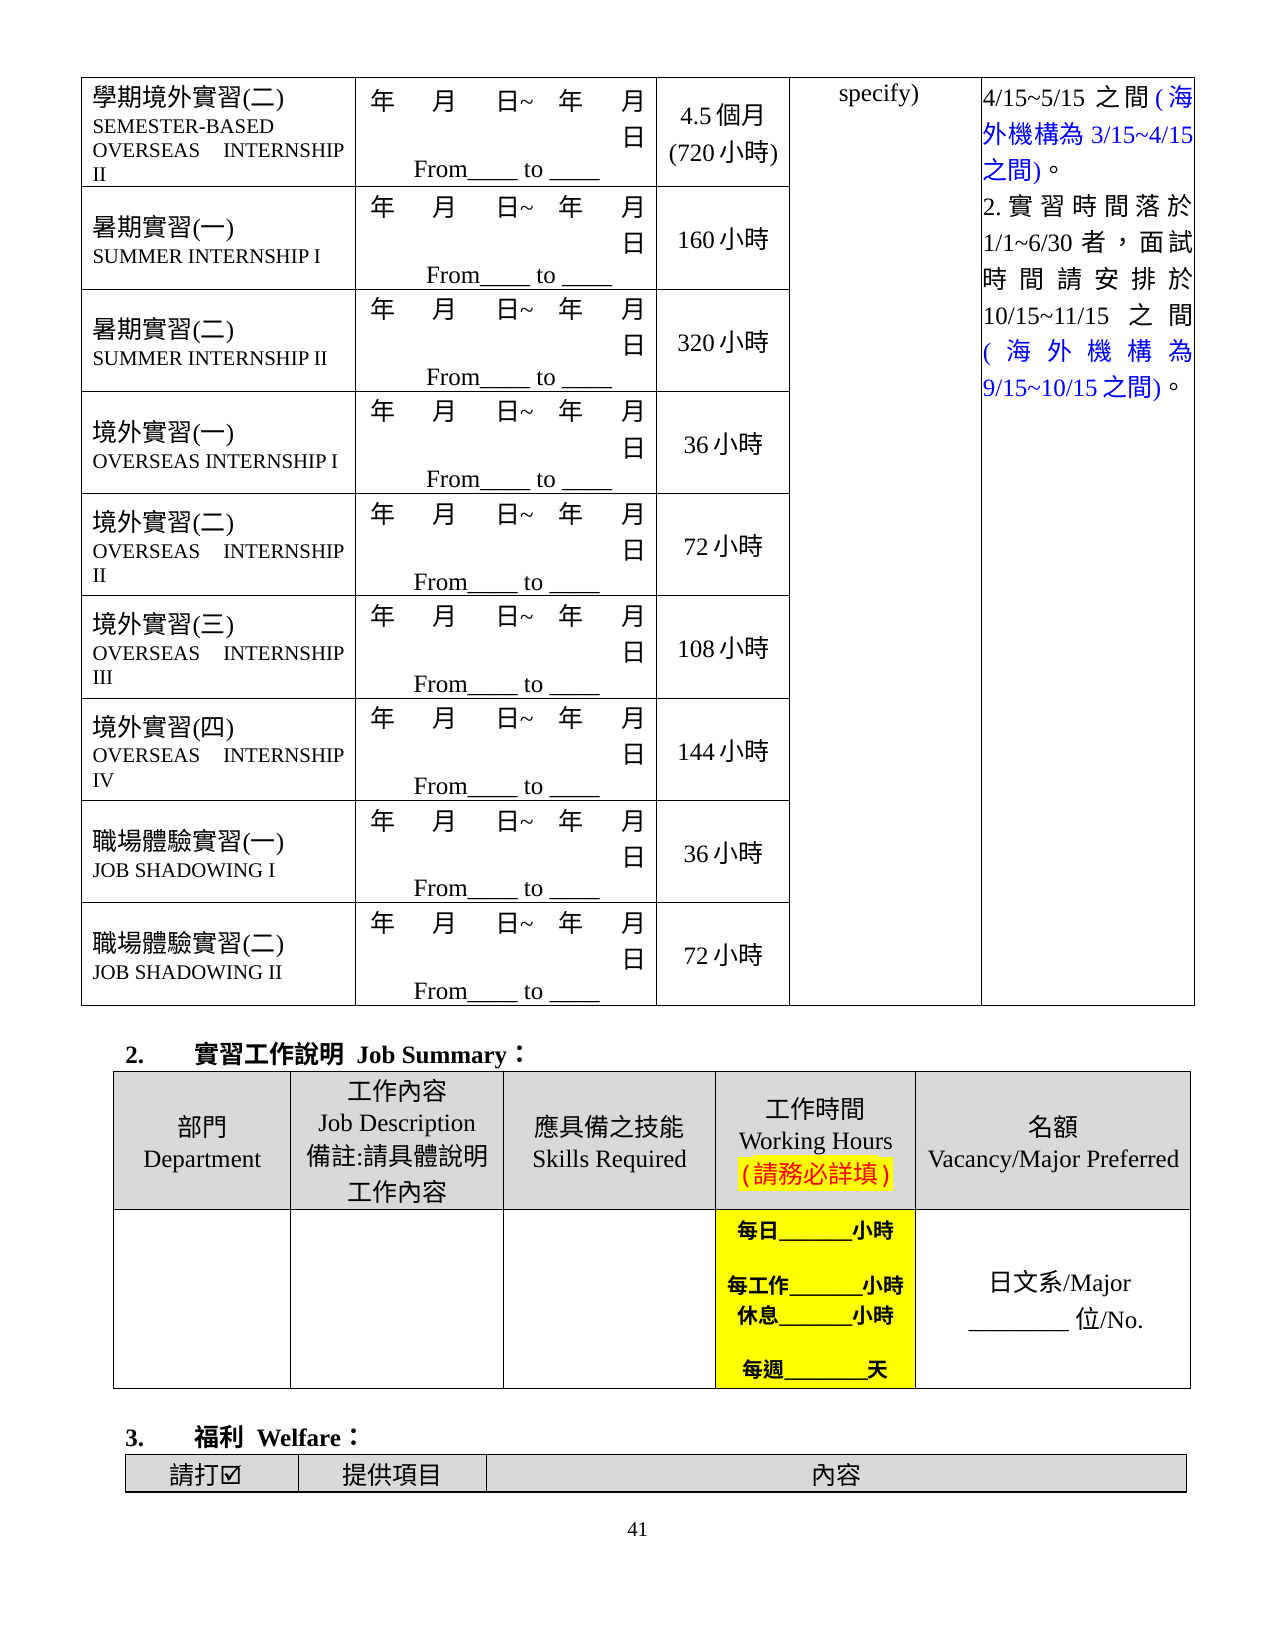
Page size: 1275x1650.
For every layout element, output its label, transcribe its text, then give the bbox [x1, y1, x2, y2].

table_cell 160小時 [657, 187, 789, 288]
table_header 提供項目 [299, 1455, 486, 1491]
table_cell specify) [790, 78, 981, 1004]
list 福利 Welfare： [125, 1418, 1150, 1454]
table_cell 年 月 日~ 年 月 日 From____ to ____ [356, 392, 656, 493]
table_cell 境外實習(一) OVERSEAS INTERNSHIP I [82, 392, 355, 493]
table_cell 暑期實習(二) SUMMER INTERNSHIP II [82, 290, 355, 391]
table_cell 境外實習(二) OVERSEAS INTERNSHIP II [82, 494, 355, 595]
table_cell 年 月 日~ 年 月 日 From____ to ____ [356, 187, 656, 288]
table_header 部門 Department [114, 1072, 290, 1209]
table_header 應具備之技能 Skills Required [504, 1072, 715, 1209]
table_cell 學期境外實習(二) SEMESTER-BASED OVERSEAS INTERNSHIP II [82, 78, 355, 186]
table_cell 職場體驗實習(一) JOB SHADOWING I [82, 801, 355, 902]
table_cell 72小時 [657, 903, 789, 1004]
table_cell 108小時 [657, 596, 789, 698]
table_cell 320小時 [657, 290, 789, 391]
table_cell [291, 1210, 503, 1388]
table_cell 4.5個月 (720小時) [657, 78, 789, 186]
table_cell 年 月 日~ 年 月 日 From____ to ____ [356, 494, 656, 595]
table_cell 36小時 [657, 801, 789, 902]
table_cell [114, 1210, 290, 1388]
table_cell 日文系/Major ________ 位/No. [916, 1210, 1190, 1388]
table_cell 年 月 日~ 年 月 日 From____ to ____ [356, 699, 656, 800]
table_cell 年 月 日~ 年 月 日 From____ to ____ [356, 78, 656, 186]
table_cell 年 月 日~ 年 月 日 From____ to ____ [356, 801, 656, 902]
table_header 請打 [126, 1455, 298, 1491]
table_cell 每日_______小時 每工作_______小時休息_______小時 每週________天 [716, 1210, 915, 1388]
table_cell [504, 1210, 715, 1388]
table_header 內容 [487, 1455, 1186, 1491]
table_cell 年 月 日~ 年 月 日 From____ to ____ [356, 596, 656, 698]
table_cell 境外實習(三) OVERSEAS INTERNSHIP III [82, 596, 355, 698]
table_cell 36小時 [657, 392, 789, 493]
table_cell 職場體驗實習(二) JOB SHADOWING II [82, 903, 355, 1004]
list 實習工作說明 Job Summary： [125, 1034, 1150, 1071]
table_cell 年 月 日~ 年 月 日 From____ to ____ [356, 290, 656, 391]
table_cell 144小時 [657, 699, 789, 800]
table_header 名額 Vacancy/Major Preferred [916, 1072, 1190, 1209]
table_cell 4/15~5/15之間(海外機構為3/15~4/15之間)。 2.實習時間落於1/1~6/30者，面試時間請安排於10/15~11/15之間(海外機構為9/15~10/15之間)。 [982, 78, 1194, 1004]
table_cell 72小時 [657, 494, 789, 595]
table_header 工作時間 Working Hours (請務必詳填) [716, 1072, 915, 1209]
table_cell 境外實習(四) OVERSEAS INTERNSHIP IV [82, 699, 355, 800]
table_cell 暑期實習(一) SUMMER INTERNSHIP I [82, 187, 355, 288]
table_cell 年 月 日~ 年 月 日 From____ to ____ [356, 903, 656, 1004]
table_header 工作內容 Job Description 備註:請具體說明工作內容 [291, 1072, 503, 1209]
